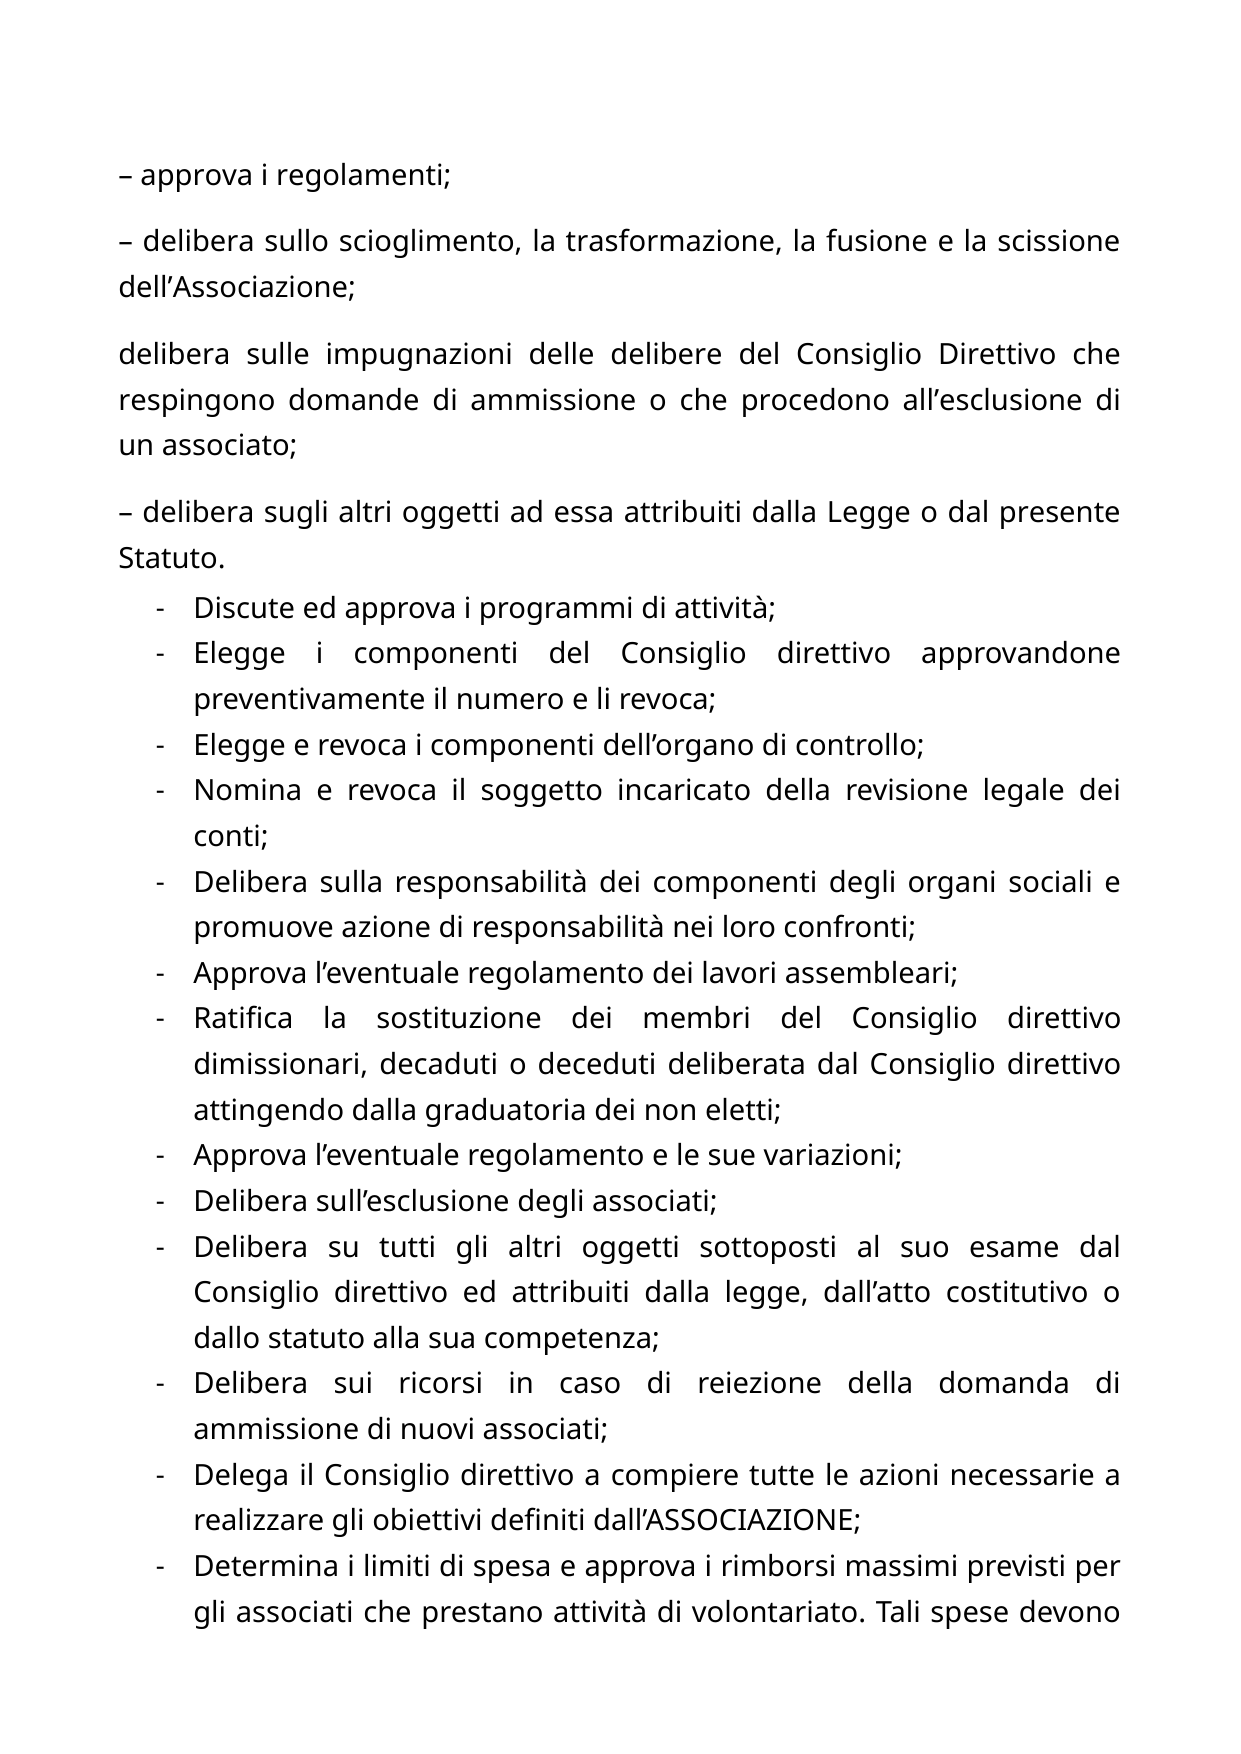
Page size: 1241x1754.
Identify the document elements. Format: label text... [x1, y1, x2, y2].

list Delibera su tutti gli altri oggetti sottoposti al suo esame dal Consiglio direttivo ed attribuiti dalla legge, dall’atto costitutivo o dallo statuto alla sua competenza; [156, 1226, 1122, 1357]
list Approva l’eventuale regolamento e le sue variazioni; [156, 1135, 1122, 1174]
list Elegge e revoca i componenti dell’organo di controllo; [156, 724, 1122, 764]
list Nomina e revoca il soggetto incaricato della revisione legale dei conti; [156, 770, 1122, 855]
list Elegge i componenti del Consiglio direttivo approvandone preventivamente il numero e li revoca; [156, 633, 1122, 718]
list Approva l’eventuale regolamento dei lavori assembleari; [156, 952, 1122, 992]
text – delibera sullo scioglimento, la trasformazione, la fusione e la scissione dell’Associazione; [118, 214, 1122, 306]
list Delibera sulla responsabilità dei componenti degli organi sociali e promuove azione di responsabilità nei loro confronti; [156, 861, 1122, 946]
text – approva i regolamenti; [118, 148, 1122, 193]
text – delibera sugli altri oggetti ad essa attribuiti dalla Legge o dal presente Statuto. [118, 485, 1122, 577]
list Ratifica la sostituzione dei membri del Consiglio direttivo dimissionari, decaduti o deceduti deliberata dal Consiglio direttivo attingendo dalla graduatoria dei non eletti; [156, 998, 1122, 1129]
list Delega il Consiglio direttivo a compiere tutte le azioni necessarie a realizzare gli obiettivi definiti dall’ASSOCIAZIONE; [156, 1454, 1122, 1539]
list Delibera sui ricorsi in caso di reiezione della domanda di ammissione di nuovi associati; [156, 1363, 1122, 1448]
list Delibera sull’esclusione degli associati; [156, 1180, 1122, 1220]
list Discute ed approva i programmi di attività; [156, 587, 1122, 627]
text delibera sulle impugnazioni delle delibere del Consiglio Direttivo che respingono domande di ammissione o che procedono all’esclusione di un associato; [118, 327, 1122, 464]
list Determina i limiti di spesa e approva i rimborsi massimi previsti per gli associati che prestano attività di volontariato. Tali spese devono [156, 1545, 1122, 1631]
